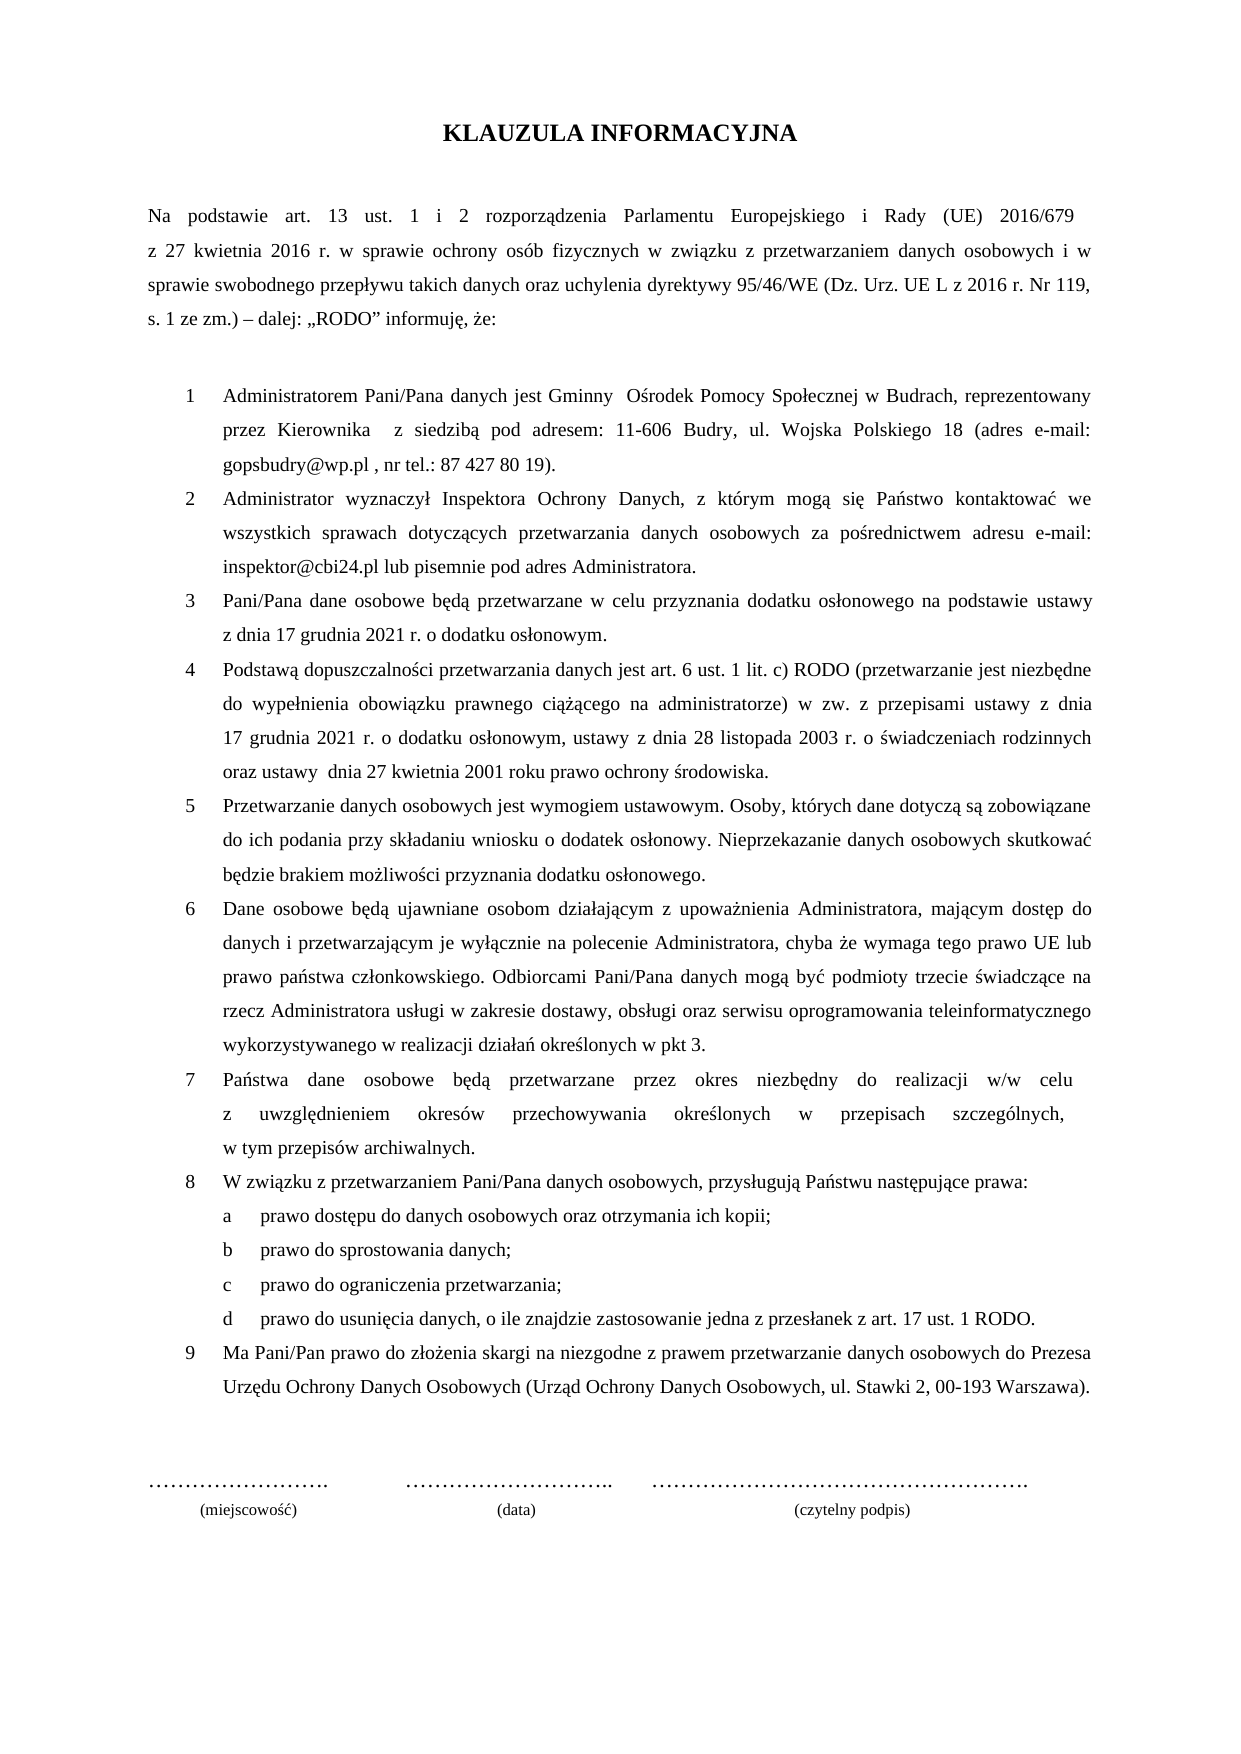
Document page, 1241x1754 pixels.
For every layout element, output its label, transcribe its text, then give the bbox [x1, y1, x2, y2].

list Przetwarzanie danych osobowych jest wymogiem ustawowym. Osoby, których dane dotyczą są zobowiązane do ich podania przy składaniu wniosku o dodatek osłonowy. Nieprzekazanie danych osobowych skutkować będzie brakiem możliwości przyznania dodatku osłonowego. [185, 794, 1093, 885]
list prawo do sprostowania danych; [223, 1238, 1093, 1261]
list Podstawą dopuszczalności przetwarzania danych jest art. 6 ust. 1 lit. c) RODO (przetwarzanie jest niezbędne do wypełnienia obowiązku prawnego ciążącego na administratorze) w zw. z przepisami ustawy z dnia 17 grudnia 2021 r. o dodatku osłonowym, ustawy z dnia 28 listopada 2003 r. o świadczeniach rodzinnych oraz ustawy dnia 27 kwietnia 2001 roku prawo ochrony środowiska. [185, 657, 1093, 783]
list Dane osobowe będą ujawniane osobom działającym z upoważnienia Administratora, mającym dostęp do danych i przetwarzającym je wyłącznie na polecenie Administratora, chyba że wymaga tego prawo UE lub prawo państwa członkowskiego. Odbiorcami Pani/Pana danych mogą być podmioty trzecie świadczące na rzecz Administratora usługi w zakresie dostawy, obsługi oraz serwisu oprogramowania teleinformatycznego wykorzystywanego w realizacji działań określonych w pkt 3. [185, 897, 1093, 1056]
list Administrator wyznaczył Inspektora Ochrony Danych, z którym mogą się Państwo kontaktować we wszystkich sprawach dotyczących przetwarzania danych osobowych za pośrednictwem adresu e-mail: inspektor@cbi24.pl lub pisemnie pod adres Administratora. [185, 487, 1093, 578]
text KLAUZULA INFORMACYJNA [148, 118, 1093, 147]
list Pani/Pana dane osobowe będą przetwarzane w celu przyznania dodatku osłonowego na podstawie ustawy z dnia 17 grudnia 2021 r. o dodatku osłonowym. [185, 589, 1093, 646]
list prawo dostępu do danych osobowych oraz otrzymania ich kopii; [223, 1204, 1093, 1227]
text ……………………. ……………………….. ……………………………………………. [148, 1467, 1093, 1492]
text Na podstawie art. 13 ust. 1 i 2 rozporządzenia Parlamentu Europejskiego i Rady (UE) 2016/679 z 27 kwietnia 2016 r. w sprawie ochrony osób fizycznych w związku z przetwarzaniem danych osobowych i w sprawie swobodnego przepływu takich danych oraz uchylenia dyrektywy 95/46/WE (Dz. Urz. UE L z 2016 r. Nr 119, s. 1 ze zm.) – dalej: „RODO” informuję, że: [148, 204, 1093, 330]
list W związku z przetwarzaniem Pani/Pana danych osobowych, przysługują Państwu następujące prawa: [185, 1170, 1093, 1193]
list prawo do usunięcia danych, o ile znajdzie zastosowanie jedna z przesłanek z art. 17 ust. 1 RODO. [223, 1307, 1093, 1329]
list Administratorem Pani/Pana danych jest Gminny Ośrodek Pomocy Społecznej w Budrach, reprezentowany przez Kierownika z siedzibą pod adresem: 11-606 Budry, ul. Wojska Polskiego 18 (adres e-mail: gopsbudry@wp.pl , nr tel.: 87 427 80 19). [185, 384, 1093, 475]
text (miejscowość) (data) (czytelny podpis) [148, 1492, 1093, 1521]
list prawo do ograniczenia przetwarzania; [223, 1272, 1093, 1295]
list Ma Pani/Pan prawo do złożenia skargi na niezgodne z prawem przetwarzanie danych osobowych do Prezesa Urzędu Ochrony Danych Osobowych (Urząd Ochrony Danych Osobowych, ul. Stawki 2, 00-193 Warszawa). [185, 1341, 1093, 1398]
list Państwa dane osobowe będą przetwarzane przez okres niezbędny do realizacji w/w celu z uwzględnieniem okresów przechowywania określonych w przepisach szczególnych, w tym przepisów archiwalnych. [185, 1067, 1093, 1159]
